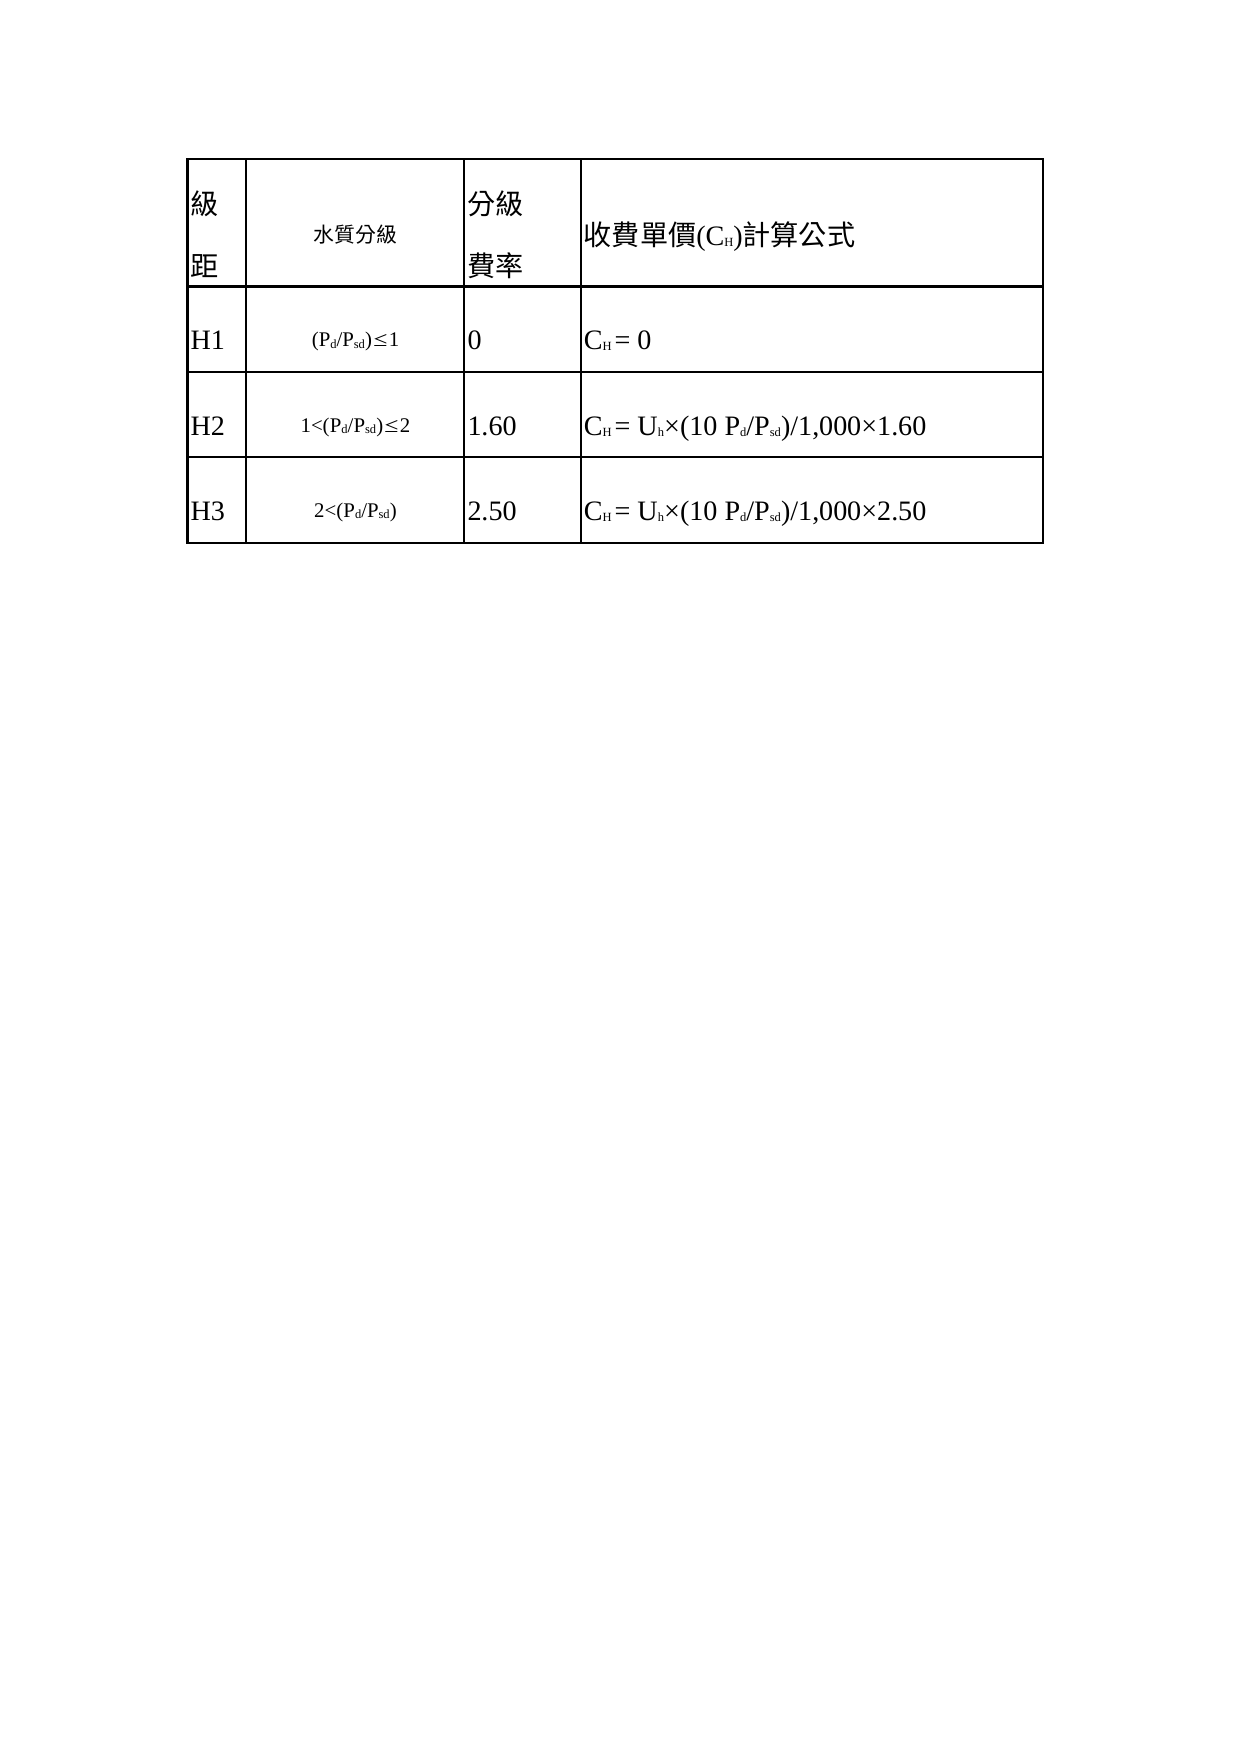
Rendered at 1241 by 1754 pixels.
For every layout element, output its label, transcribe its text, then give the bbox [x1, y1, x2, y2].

table_cell H1 [189, 288, 245, 371]
table_cell 2<(Pd/Psd) [247, 458, 463, 542]
table_cell CH = Uh×(10 Pd/Psd)/1,000×1.60 [582, 373, 1042, 456]
table_cell (Pd/Psd)£1 [247, 288, 463, 371]
table_header 水質分級 [247, 160, 463, 285]
table_cell H2 [189, 373, 245, 456]
table_cell H3 [189, 458, 245, 542]
table_cell 1.60 [465, 373, 580, 456]
table_cell CH = 0 [582, 288, 1042, 371]
table_header 級距 [189, 160, 245, 285]
table_cell 1<(Pd/Psd)£2 [247, 373, 463, 456]
table_header 分級 費率 [465, 160, 580, 285]
table_cell CH = Uh×(10 Pd/Psd)/1,000×2.50 [582, 458, 1042, 542]
table_cell 0 [465, 288, 580, 371]
table_cell 2.50 [465, 458, 580, 542]
table_header 收費單價(CH)計算公式 [582, 160, 1042, 285]
